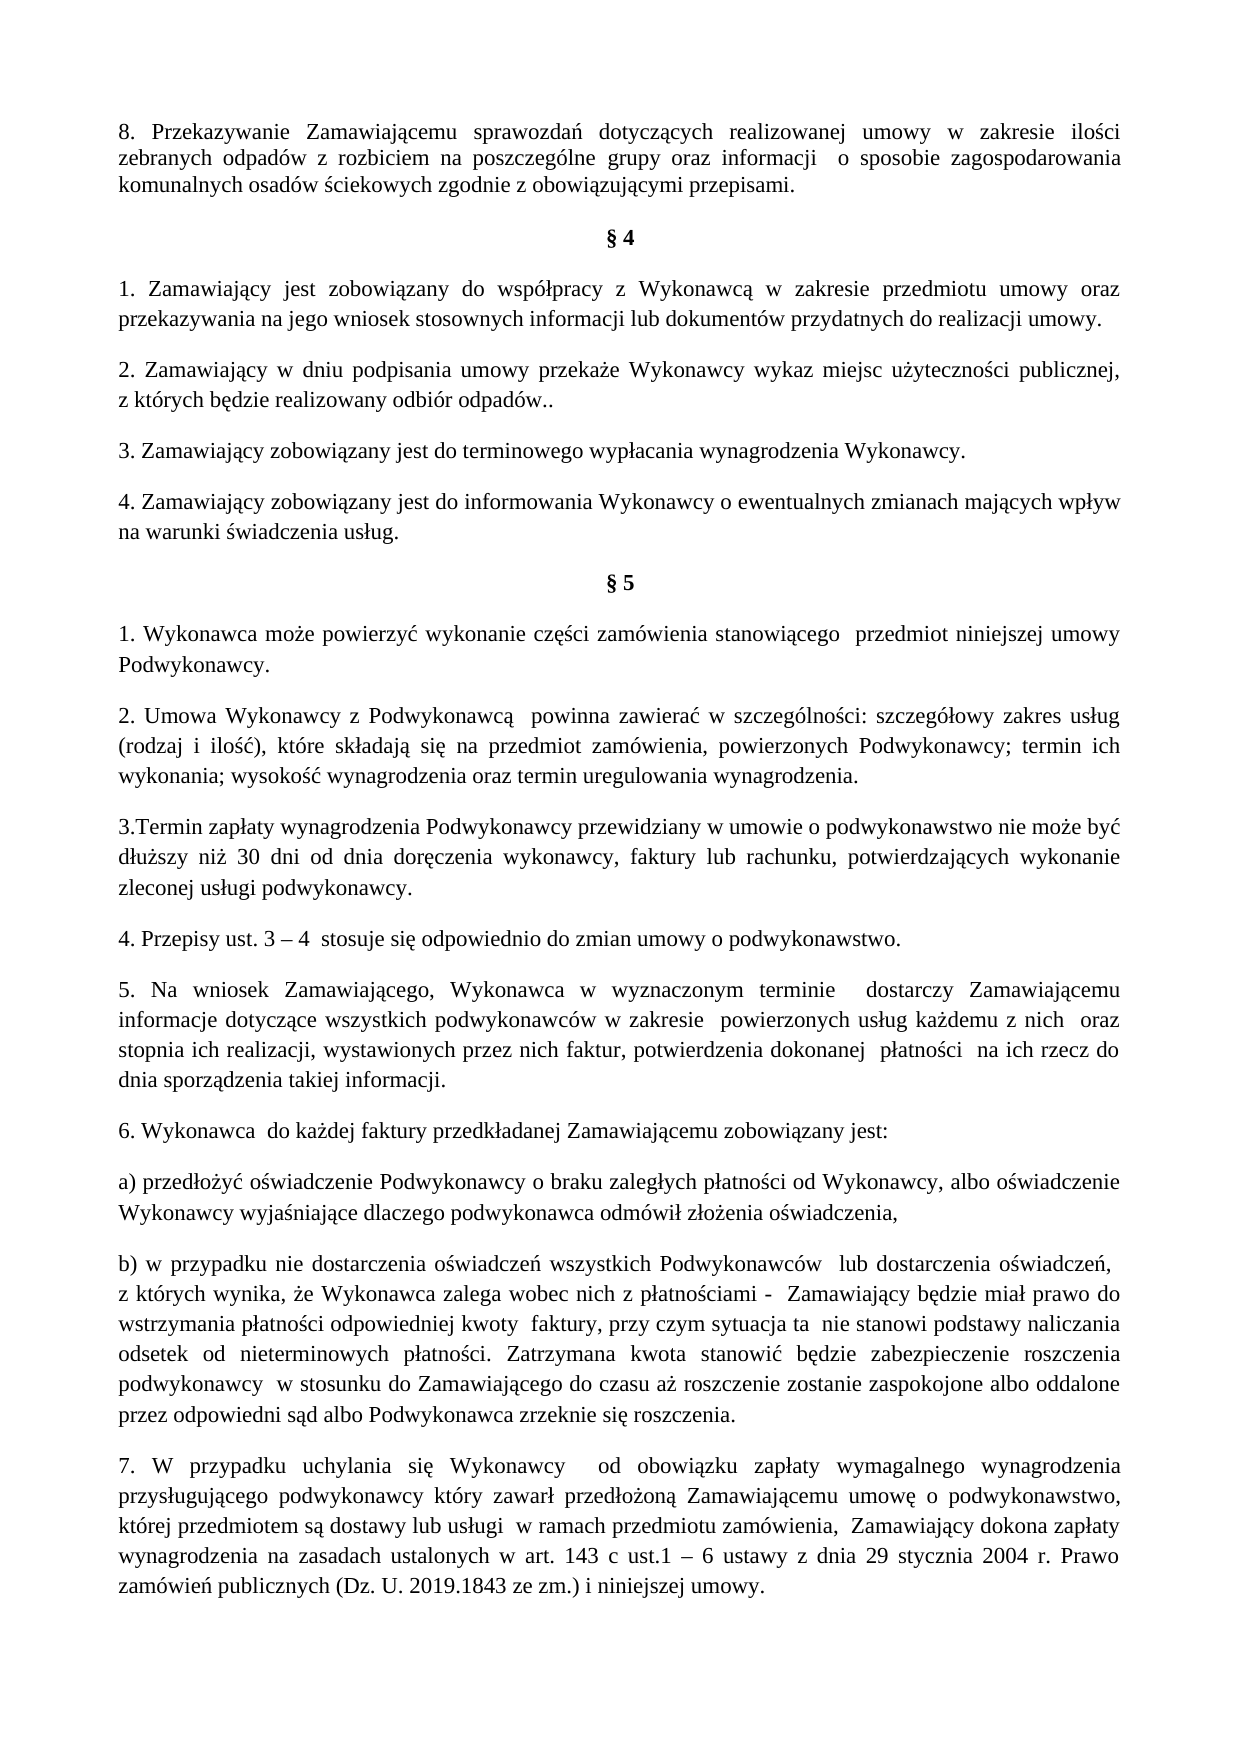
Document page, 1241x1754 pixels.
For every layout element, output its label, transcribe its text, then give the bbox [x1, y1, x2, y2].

text a) przedłożyć oświadczenie Podwykonawcy o braku zaległych płatności od Wykonawcy, albo oświadczenie Wykonawcy wyjaśniające dlaczego podwykonawca odmówił złożenia oświadczenia, [118, 1168, 1122, 1225]
text b) w przypadku nie dostarczenia oświadczeń wszystkich Podwykonawców lub dostarczenia oświadczeń, z których wynika, że Wykonawca zalega wobec nich z płatnościami - Zamawiający będzie miał prawo do wstrzymania płatności odpowiedniej kwoty faktury, przy czym sytuacja ta nie stanowi podstawy naliczania odsetek od nieterminowych płatności. Zatrzymana kwota stanowić będzie zabezpieczenie roszczenia podwykonawcy w stosunku do Zamawiającego do czasu aż roszczenie zostanie zaspokojone albo oddalone przez odpowiedni sąd albo Podwykonawca zrzeknie się roszczenia. [118, 1249, 1122, 1427]
text 4. Przepisy ust. 3 – 4 stosuje się odpowiednio do zmian umowy o podwykonawstwo. [118, 924, 1122, 951]
text 3. Zamawiający zobowiązany jest do terminowego wypłacania wynagrodzenia Wykonawcy. [118, 437, 1122, 463]
text 8. Przekazywanie Zamawiającemu sprawozdań dotyczących realizowanej umowy w zakresie ilości zebranych odpadów z rozbiciem na poszczególne grupy oraz informacji o sposobie zagospodarowania komunalnych osadów ściekowych zgodnie z obowiązującymi przepisami. [118, 118, 1122, 197]
text 7. W przypadku uchylania się Wykonawcy od obowiązku zapłaty wymagalnego wynagrodzenia przysługującego podwykonawcy który zawarł przedłożoną Zamawiającemu umowę o podwykonawstwo, której przedmiotem są dostawy lub usługi w ramach przedmiotu zamówienia, Zamawiający dokona zapłaty wynagrodzenia na zasadach ustalonych w art. 143 c ust.1 – 6 ustawy z dnia 29 stycznia 2004 r. Prawo zamówień publicznych (Dz. U. 2019.1843 ze zm.) i niniejszej umowy. [118, 1452, 1122, 1599]
text § 4 [118, 223, 1122, 250]
text 1. Wykonawca może powierzyć wykonanie części zamówienia stanowiącego przedmiot niniejszej umowy Podwykonawcy. [118, 620, 1122, 677]
text 2. Umowa Wykonawcy z Podwykonawcą powinna zawierać w szczególności: szczegółowy zakres usług (rodzaj i ilość), które składają się na przedmiot zamówienia, powierzonych Podwykonawcy; termin ich wykonania; wysokość wynagrodzenia oraz termin uregulowania wynagrodzenia. [118, 702, 1122, 788]
text 4. Zamawiający zobowiązany jest do informowania Wykonawcy o ewentualnych zmianach mających wpływ na warunki świadczenia usług. [118, 488, 1122, 545]
text 3.Termin zapłaty wynagrodzenia Podwykonawcy przewidziany w umowie o podwykonawstwo nie może być dłuższy niż 30 dni od dnia doręczenia wykonawcy, faktury lub rachunku, potwierdzających wykonanie zleconej usługi podwykonawcy. [118, 813, 1122, 900]
text § 5 [118, 569, 1122, 596]
text 6. Wykonawca do każdej faktury przedkładanej Zamawiającemu zobowiązany jest: [118, 1117, 1122, 1144]
text 5. Na wniosek Zamawiającego, Wykonawca w wyznaczonym terminie dostarczy Zamawiającemu informacje dotyczące wszystkich podwykonawców w zakresie powierzonych usług każdemu z nich oraz stopnia ich realizacji, wystawionych przez nich faktur, potwierdzenia dokonanej płatności na ich rzecz do dnia sporządzenia takiej informacji. [118, 976, 1122, 1093]
text 2. Zamawiający w dniu podpisania umowy przekaże Wykonawcy wykaz miejsc użyteczności publicznej, z których będzie realizowany odbiór odpadów.. [118, 356, 1122, 412]
text 1. Zamawiający jest zobowiązany do współpracy z Wykonawcą w zakresie przedmiotu umowy oraz przekazywania na jego wniosek stosownych informacji lub dokumentów przydatnych do realizacji umowy. [118, 274, 1122, 331]
